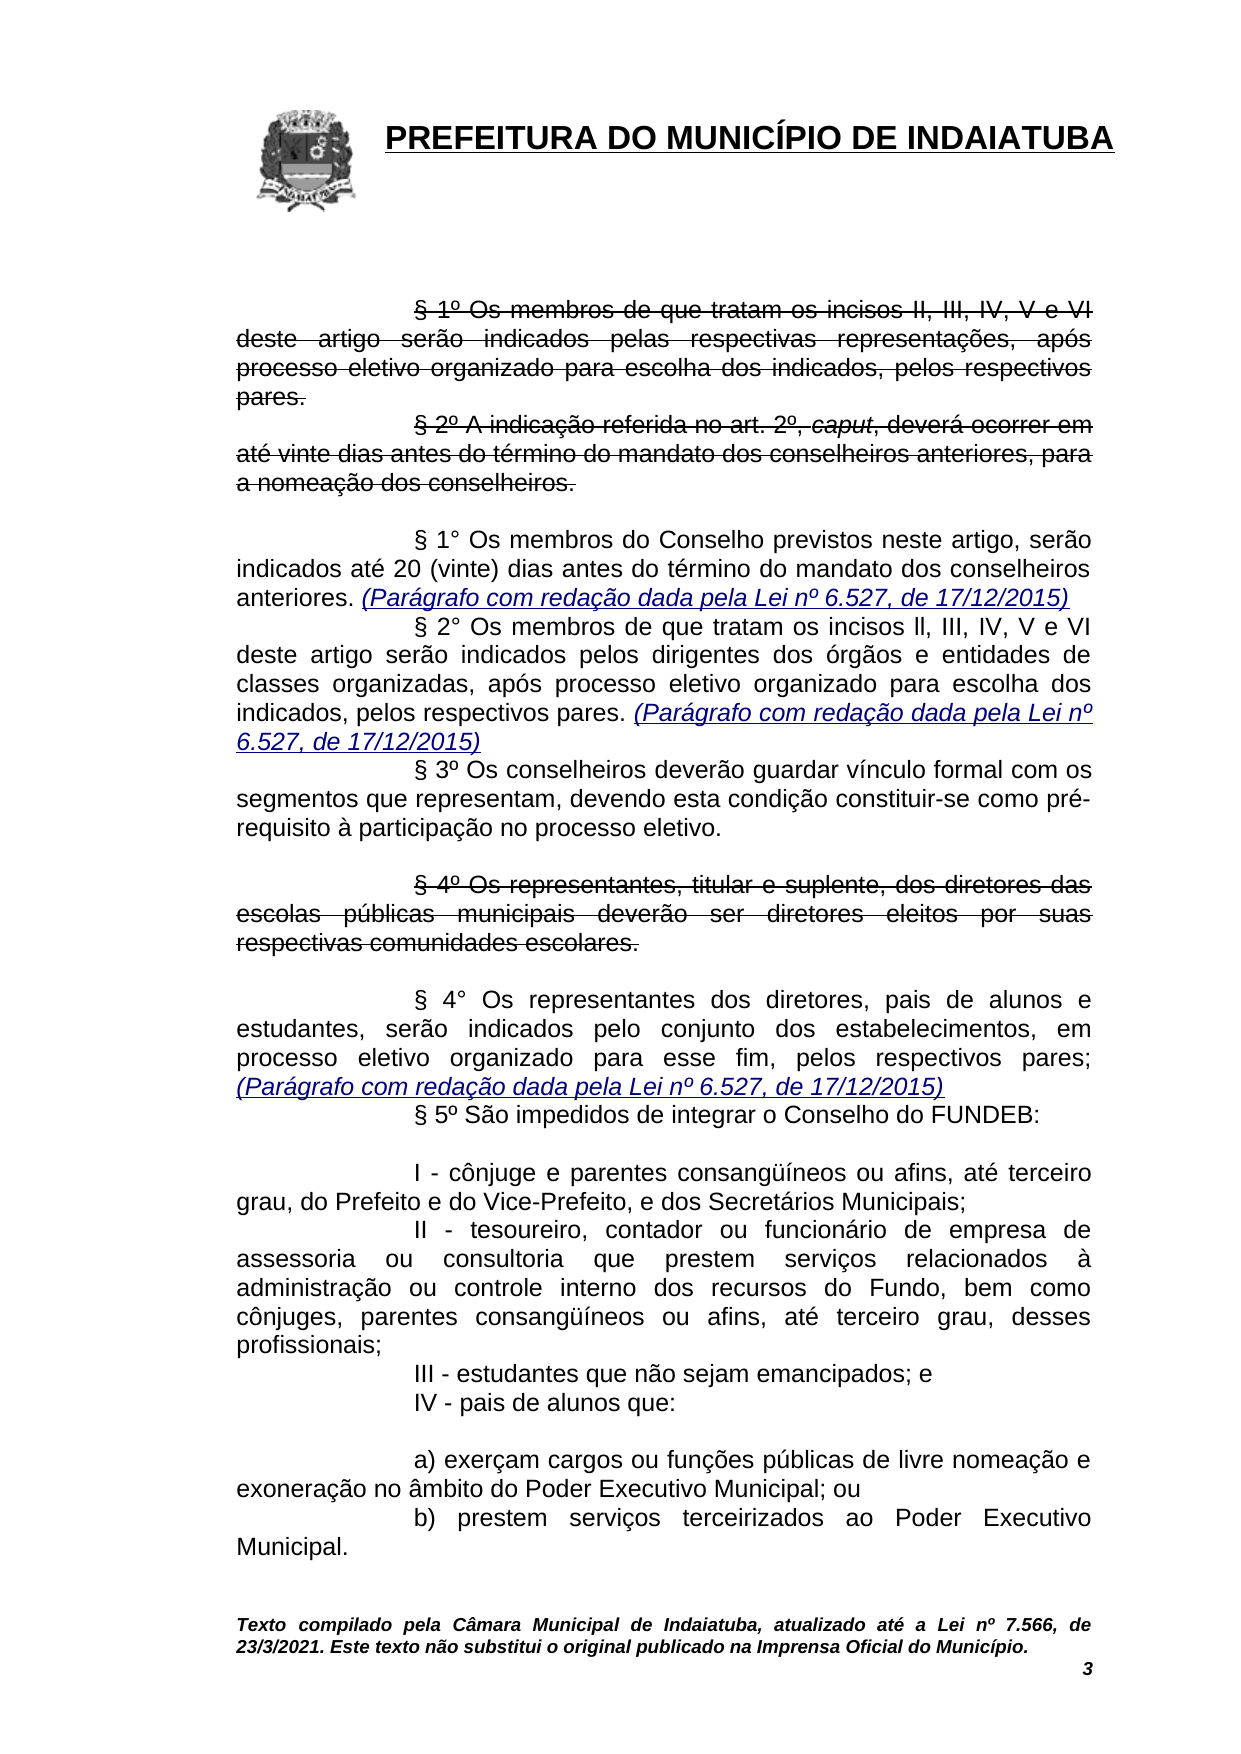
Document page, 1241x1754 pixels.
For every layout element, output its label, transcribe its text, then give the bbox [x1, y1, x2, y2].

text § 1º Os membros de que tratam os incisos II, III, IV, V e VI deste artigo serão indicados pelas respectivas representações, após processo eletivo organizado para escolha dos indicados, pelos respectivos pares. [236, 296, 1092, 340]
text § 2° Os membros de que tratam os incisos ll, III, IV, V e VI deste artigo serão indicados pelos dirigentes dos órgãos e entidades de classes organizadas, após processo eletivo organizado para escolha dos indicados, pelos respectivos pares. (Parágrafo com redação dada pela Lei nº 6.527, de 17/12/2015) [236, 612, 1092, 756]
text § 3º Os conselheiros deverão guardar vínculo formal com os segmentos que representam, devendo esta condição constituir-se como pré-requisito à participação no processo eletivo. [236, 756, 1092, 842]
text § 5º São impedidos de integrar o Conselho do FUNDEB: [236, 1101, 1092, 1129]
text II - tesoureiro, contador ou funcionário de empresa de assessoria ou consultoria que prestem serviços relacionados à administração ou controle interno dos recursos do Fundo, bem como cônjuges, parentes consangüíneos ou afins, até terceiro grau, desses profissionais; [236, 1216, 1092, 1359]
text § 4º Os representantes, titular e suplente, dos diretores das escolas públicas municipais deverão ser diretores eleitos por suas respectivas comunidades escolares. [236, 871, 1092, 915]
text § 1° Os membros do Conselho previstos neste artigo, serão indicados até 20 (vinte) dias antes do término do mandato dos conselheiros anteriores. (Parágrafo com redação dada pela Lei nº 6.527, de 17/12/2015) [236, 526, 1092, 612]
text IV - pais de alunos que: [236, 1388, 1092, 1417]
text § 1º Os membros de que tratam os incisos II, III, IV, V e VI deste artigo serão indicados pelas respectivas representações, após processo eletivo organizado para escolha dos indicados, pelos respectivos pares. [236, 341, 1092, 369]
text § 1º Os membros de que tratam os incisos II, III, IV, V e VI deste artigo serão indicados pelas respectivas representações, após processo eletivo organizado para escolha dos indicados, pelos respectivos pares. [236, 370, 1092, 411]
text § 2º A indicação referida no art. 2º, caput, deverá ocorrer em até vinte dias antes do término do mandato dos conselheiros anteriores, para a nomeação dos conselheiros. [236, 456, 1092, 497]
text I - cônjuge e parentes consangüíneos ou afins, até terceiro grau, do Prefeito e do Vice-Prefeito, e dos Secretários Municipais; [236, 1158, 1092, 1216]
text § 2º A indicação referida no art. 2º, caput, deverá ocorrer em até vinte dias antes do término do mandato dos conselheiros anteriores, para a nomeação dos conselheiros. [236, 411, 1092, 455]
text a) exerçam cargos ou funções públicas de livre nomeação e exoneração no âmbito do Poder Executivo Municipal; ou [236, 1446, 1092, 1503]
text § 4° Os representantes dos diretores, pais de alunos e estudantes, serão indicados pelo conjunto dos estabelecimentos, em processo eletivo organizado para esse fim, pelos respectivos pares; (Parágrafo com redação dada pela Lei nº 6.527, de 17/12/2015) [236, 986, 1092, 1101]
text b) prestem serviços terceirizados ao Poder Executivo Municipal. [236, 1503, 1092, 1561]
text III - estudantes que não sejam emancipados; e [236, 1359, 1092, 1388]
text § 4º Os representantes, titular e suplente, dos diretores das escolas públicas municipais deverão ser diretores eleitos por suas respectivas comunidades escolares. [236, 916, 1092, 957]
